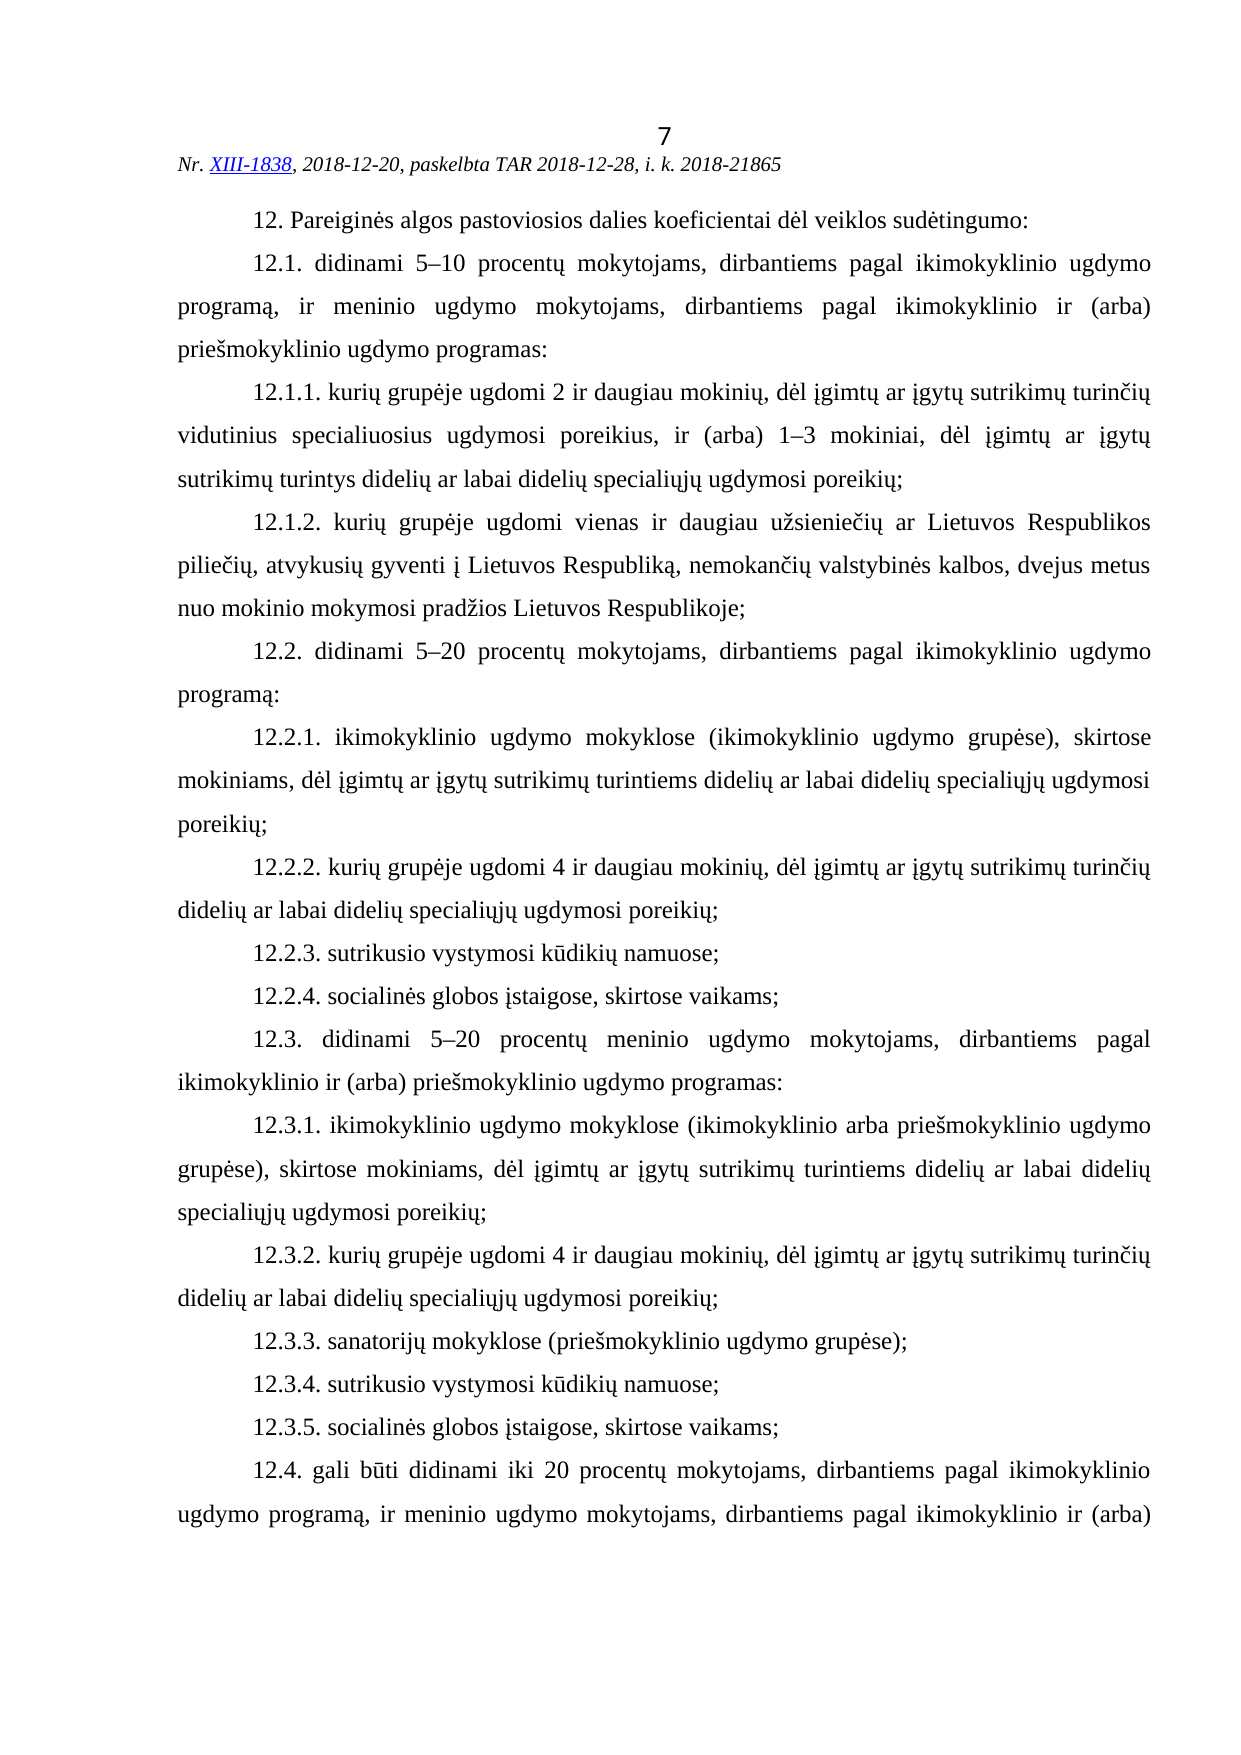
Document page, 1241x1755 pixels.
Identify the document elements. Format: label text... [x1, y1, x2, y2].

text 12.2. didinami 5–20 procentų mokytojams, dirbantiems pagal ikimokyklinio ugdymo programą: [177, 636, 1152, 708]
text 12.1. didinami 5–10 procentų mokytojams, dirbantiems pagal ikimokyklinio ugdymo programą, ir meninio ugdymo mokytojams, dirbantiems pagal ikimokyklinio ir (arba) priešmokyklinio ugdymo programas: [177, 248, 1152, 363]
text 12.2.1. ikimokyklinio ugdymo mokyklose (ikimokyklinio ugdymo grupėse), skirtose mokiniams, dėl įgimtų ar įgytų sutrikimų turintiems didelių ar labai didelių specialiųjų ugdymosi poreikių; [177, 722, 1152, 837]
text 12.4. gali būti didinami iki 20 procentų mokytojams, dirbantiems pagal ikimokyklinio ugdymo programą, ir meninio ugdymo mokytojams, dirbantiems pagal ikimokyklinio ir (arba) [177, 1456, 1152, 1527]
text 12.2.3. sutrikusio vystymosi kūdikių namuose; [177, 938, 1152, 967]
text 12.3.1. ikimokyklinio ugdymo mokyklose (ikimokyklinio arba priešmokyklinio ugdymo grupėse), skirtose mokiniams, dėl įgimtų ar įgytų sutrikimų turintiems didelių ar labai didelių specialiųjų ugdymosi poreikių; [177, 1111, 1152, 1226]
text 12.2.4. socialinės globos įstaigose, skirtose vaikams; [177, 981, 1152, 1010]
text 12.2.2. kurių grupėje ugdomi 4 ir daugiau mokinių, dėl įgimtų ar įgytų sutrikimų turinčių didelių ar labai didelių specialiųjų ugdymosi poreikių; [177, 852, 1152, 924]
text Nr. XIII-1838, 2018-12-20, paskelbta TAR 2018-12-28, i. k. 2018-21865 [177, 152, 1152, 176]
text 12.3.4. sutrikusio vystymosi kūdikių namuose; [177, 1369, 1152, 1398]
text 12.3.5. socialinės globos įstaigose, skirtose vaikams; [177, 1412, 1152, 1441]
text 12. Pareiginės algos pastoviosios dalies koeficientai dėl veiklos sudėtingumo: [177, 205, 1152, 234]
text 12.3. didinami 5–20 procentų meninio ugdymo mokytojams, dirbantiems pagal ikimokyklinio ir (arba) priešmokyklinio ugdymo programas: [177, 1024, 1152, 1096]
text 12.1.1. kurių grupėje ugdomi 2 ir daugiau mokinių, dėl įgimtų ar įgytų sutrikimų turinčių vidutinius specialiuosius ugdymosi poreikius, ir (arba) 1–3 mokiniai, dėl įgimtų ar įgytų sutrikimų turintys didelių ar labai didelių specialiųjų ugdymosi poreikių; [177, 377, 1152, 492]
text 12.1.2. kurių grupėje ugdomi vienas ir daugiau užsieniečių ar Lietuvos Respublikos piliečių, atvykusių gyventi į Lietuvos Respubliką, nemokančių valstybinės kalbos, dvejus metus nuo mokinio mokymosi pradžios Lietuvos Respublikoje; [177, 507, 1152, 622]
text 12.3.3. sanatorijų mokyklose (priešmokyklinio ugdymo grupėse); [177, 1326, 1152, 1355]
text 12.3.2. kurių grupėje ugdomi 4 ir daugiau mokinių, dėl įgimtų ar įgytų sutrikimų turinčių didelių ar labai didelių specialiųjų ugdymosi poreikių; [177, 1240, 1152, 1312]
